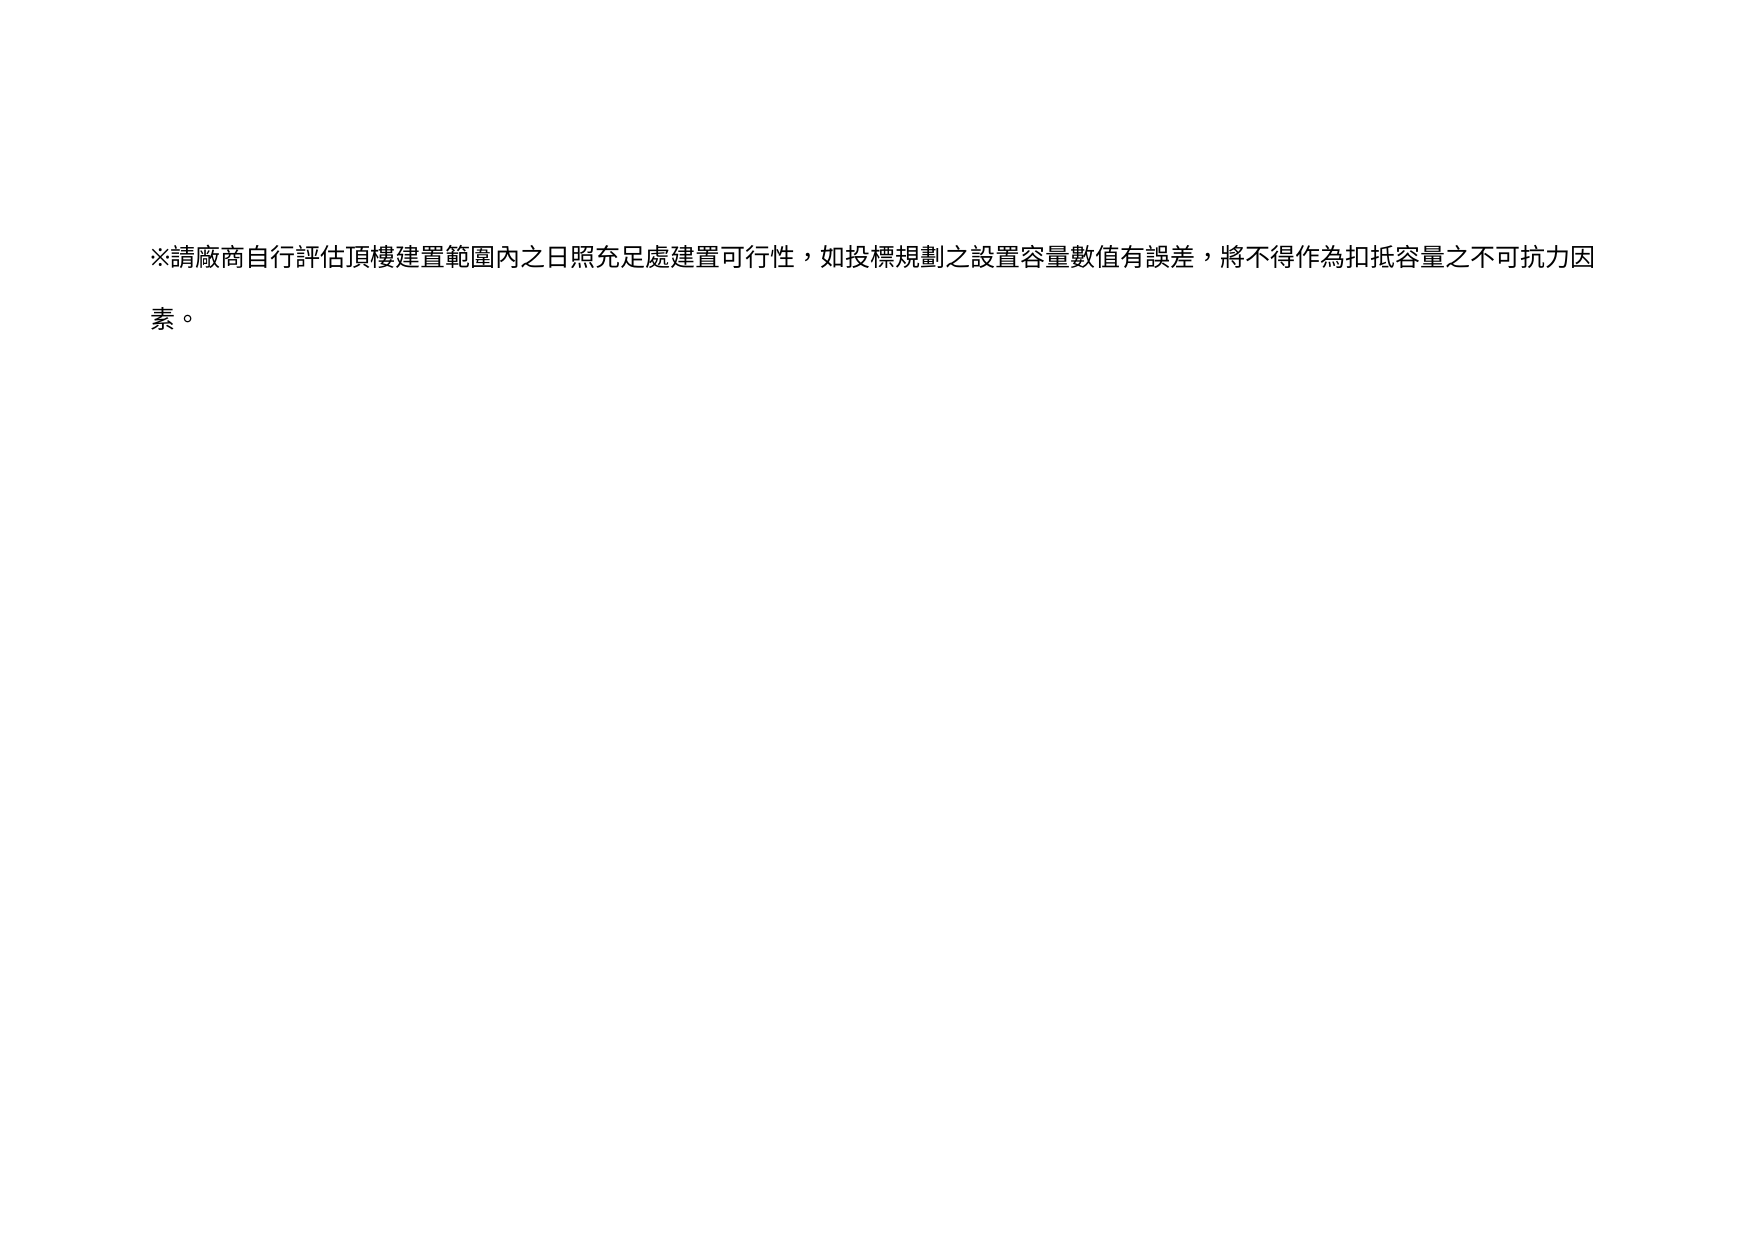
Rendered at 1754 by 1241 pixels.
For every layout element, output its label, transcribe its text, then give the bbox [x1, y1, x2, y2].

text ※請廠商自行評估頂樓建置範圍內之日照充足處建置可行性，如投標規劃之設置容量數值有誤差，將不得作為扣抵容量之不可抗力因素。 [150, 214, 1604, 339]
